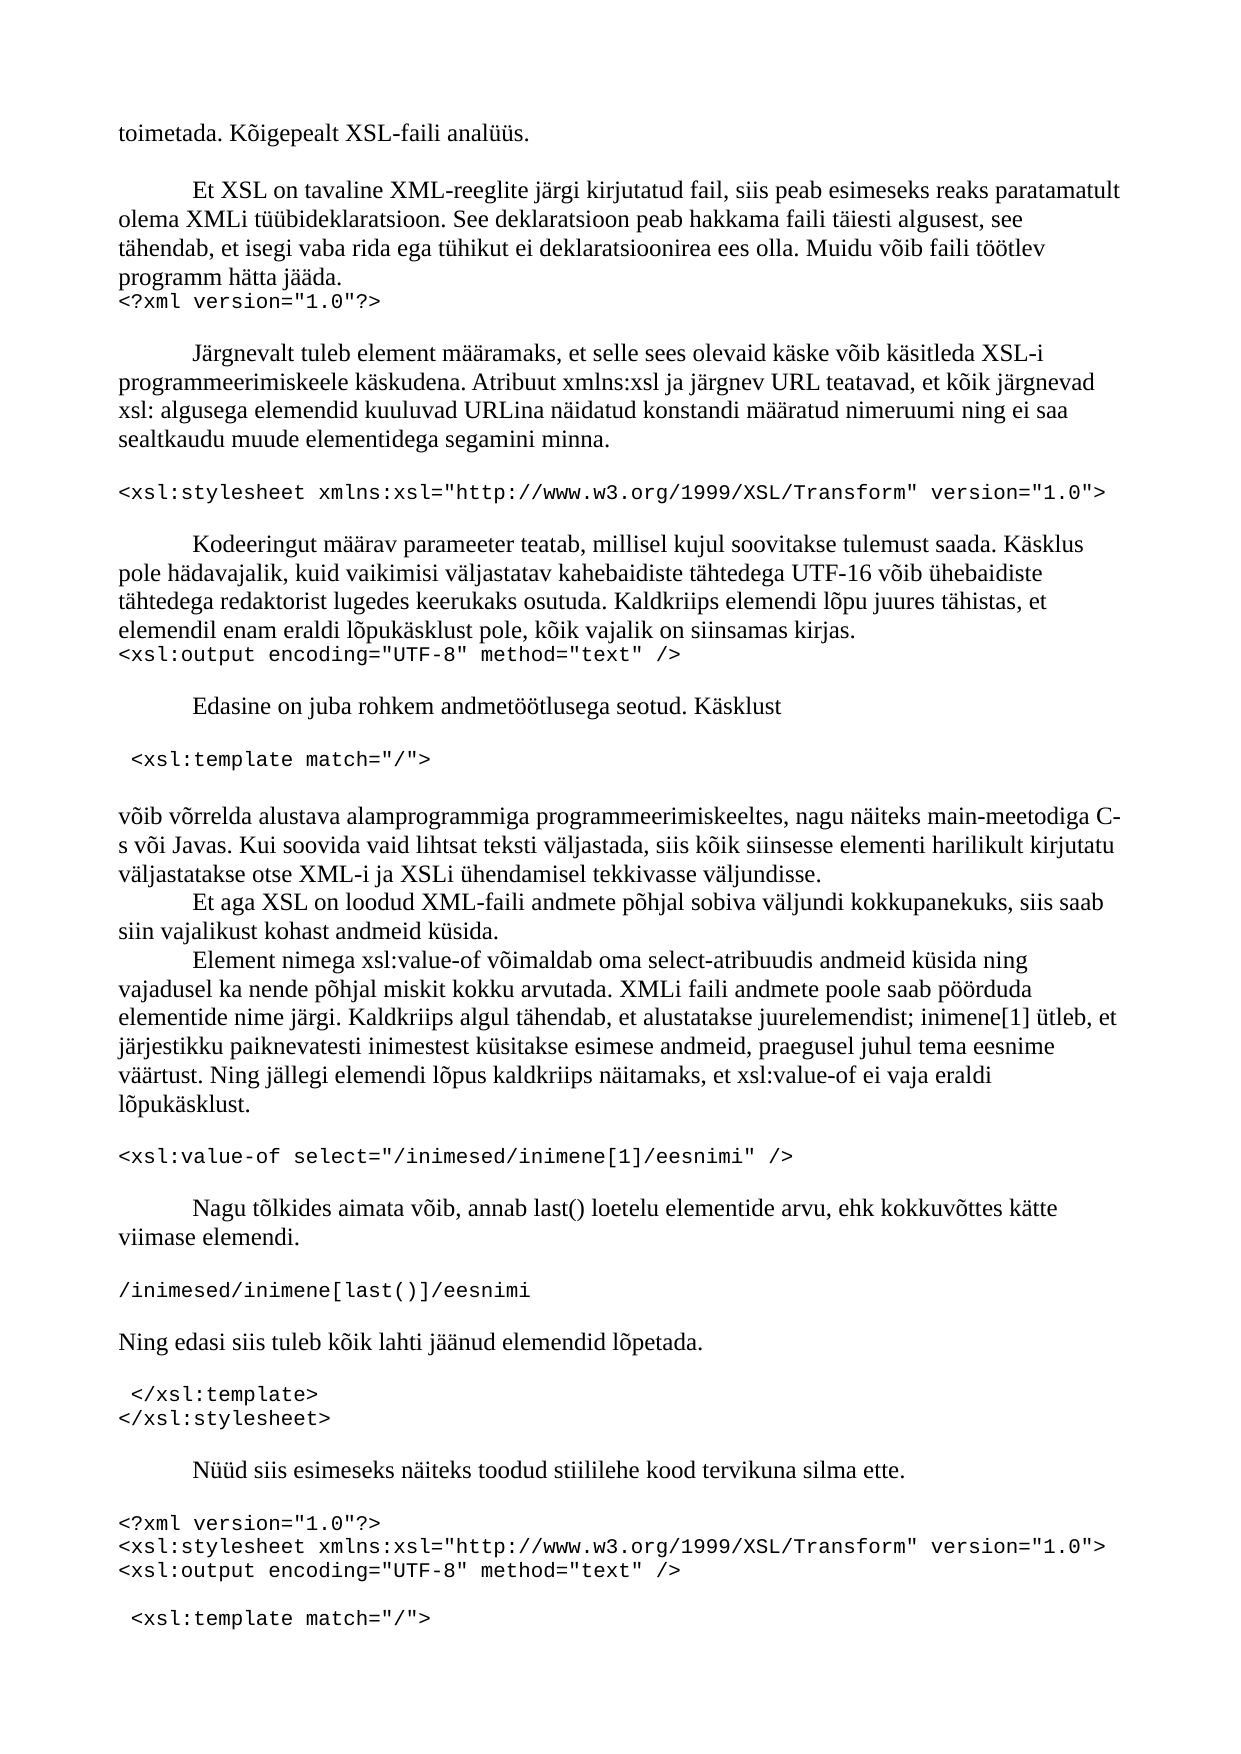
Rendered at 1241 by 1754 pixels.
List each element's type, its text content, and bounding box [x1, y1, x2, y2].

text </xsl:stylesheet> [118, 1408, 1122, 1432]
text Et aga XSL on loodud XML-faili andmete põhjal sobiva väljundi kokkupanekuks, siis saab siin vajalikust kohast andmeid küsida. [118, 887, 1122, 945]
text <xsl:value-of select="/inimesed/inimene[1]/eesnimi" /> [118, 1146, 1122, 1170]
text Nagu tõlkides aimata võib, annab last() loetelu elementide arvu, ehk kokkuvõttes kätte viimase elemendi. [118, 1193, 1122, 1251]
text <xsl:template match="/"> [118, 749, 1122, 772]
text <xsl:template match="/"> [118, 1607, 1122, 1631]
text Kodeeringut määrav parameeter teatab, millisel kujul soovitakse tulemust saada. Käsklus pole hädavajalik, kuid vaikimisi väljastatav kahebaidiste tähtedega UTF-16 võib ühebaidiste tähtedega redaktorist lugedes keerukaks osutuda. Kaldkriips elemendi lõpu juures tähistas, et elemendil enam eraldi lõpukäsklust pole, kõik vajalik on siinsamas kirjas. [118, 529, 1122, 644]
text Ning edasi siis tuleb kõik lahti jäänud elemendid lõpetada. [118, 1327, 1122, 1356]
text </xsl:template> [118, 1384, 1122, 1408]
text toimetada. Kõigepealt XSL-faili analüüs. [118, 118, 1122, 147]
text Järgnevalt tuleb element määramaks, et selle sees olevaid käske võib käsitleda XSL-i programmeerimiskeele käskudena. Atribuut xmlns:xsl ja järgnev URL teatavad, et kõik järgnevad xsl: algusega elemendid kuuluvad URLina näidatud konstandi määratud nimeruumi ning ei saa sealtkaudu muude elementidega segamini minna. [118, 338, 1122, 453]
text Nüüd siis esimeseks näiteks toodud stiililehe kood tervikuna silma ette. [118, 1455, 1122, 1484]
text Et XSL on tavaline XML-reeglite järgi kirjutatud fail, siis peab esimeseks reaks paratamatult olema XMLi tüübideklaratsioon. See deklaratsioon peab hakkama faili täiesti algusest, see tähendab, et isegi vaba rida ega tühikut ei deklaratsioonirea ees olla. Muidu võib faili töötlev programm hätta jääda. [118, 176, 1122, 291]
text /inimesed/inimene[last()]/eesnimi [118, 1280, 1122, 1303]
text <xsl:output encoding="UTF-8" method="text" /> [118, 1560, 1122, 1584]
text <xsl:output encoding="UTF-8" method="text" /> [118, 644, 1122, 668]
text <xsl:stylesheet xmlns:xsl="http://www.w3.org/1999/XSL/Transform" version="1.0"> [118, 1537, 1122, 1560]
text Element nimega xsl:value-of võimaldab oma select-atribuudis andmeid küsida ning vajadusel ka nende põhjal miskit kokku arvutada. XMLi faili andmete poole saab pöörduda elementide nime järgi. Kaldkriips algul tähendab, et alustatakse juurelemendist; inimene[1] ütleb, et järjestikku paiknevatesti inimestest küsitakse esimese andmeid, praegusel juhul tema eesnime väärtust. Ning jällegi elemendi lõpus kaldkriips näitamaks, et xsl:value-of ei vaja eraldi lõpukäsklust. [118, 945, 1122, 1117]
text Edasine on juba rohkem andmetöötlusega seotud. Käsklust [118, 691, 1122, 720]
text <xsl:stylesheet xmlns:xsl="http://www.w3.org/1999/XSL/Transform" version="1.0"> [118, 482, 1122, 505]
text <?xml version="1.0"?> [118, 1513, 1122, 1537]
text <?xml version="1.0"?> [118, 291, 1122, 314]
text võib võrrelda alustava alamprogrammiga programmeerimiskeeltes, nagu näiteks main-meetodiga C-s või Javas. Kui soovida vaid lihtsat teksti väljastada, siis kõik siinsesse elementi harilikult kirjutatu väljastatakse otse XML-i ja XSLi ühendamisel tekkivasse väljundisse. [118, 801, 1122, 887]
